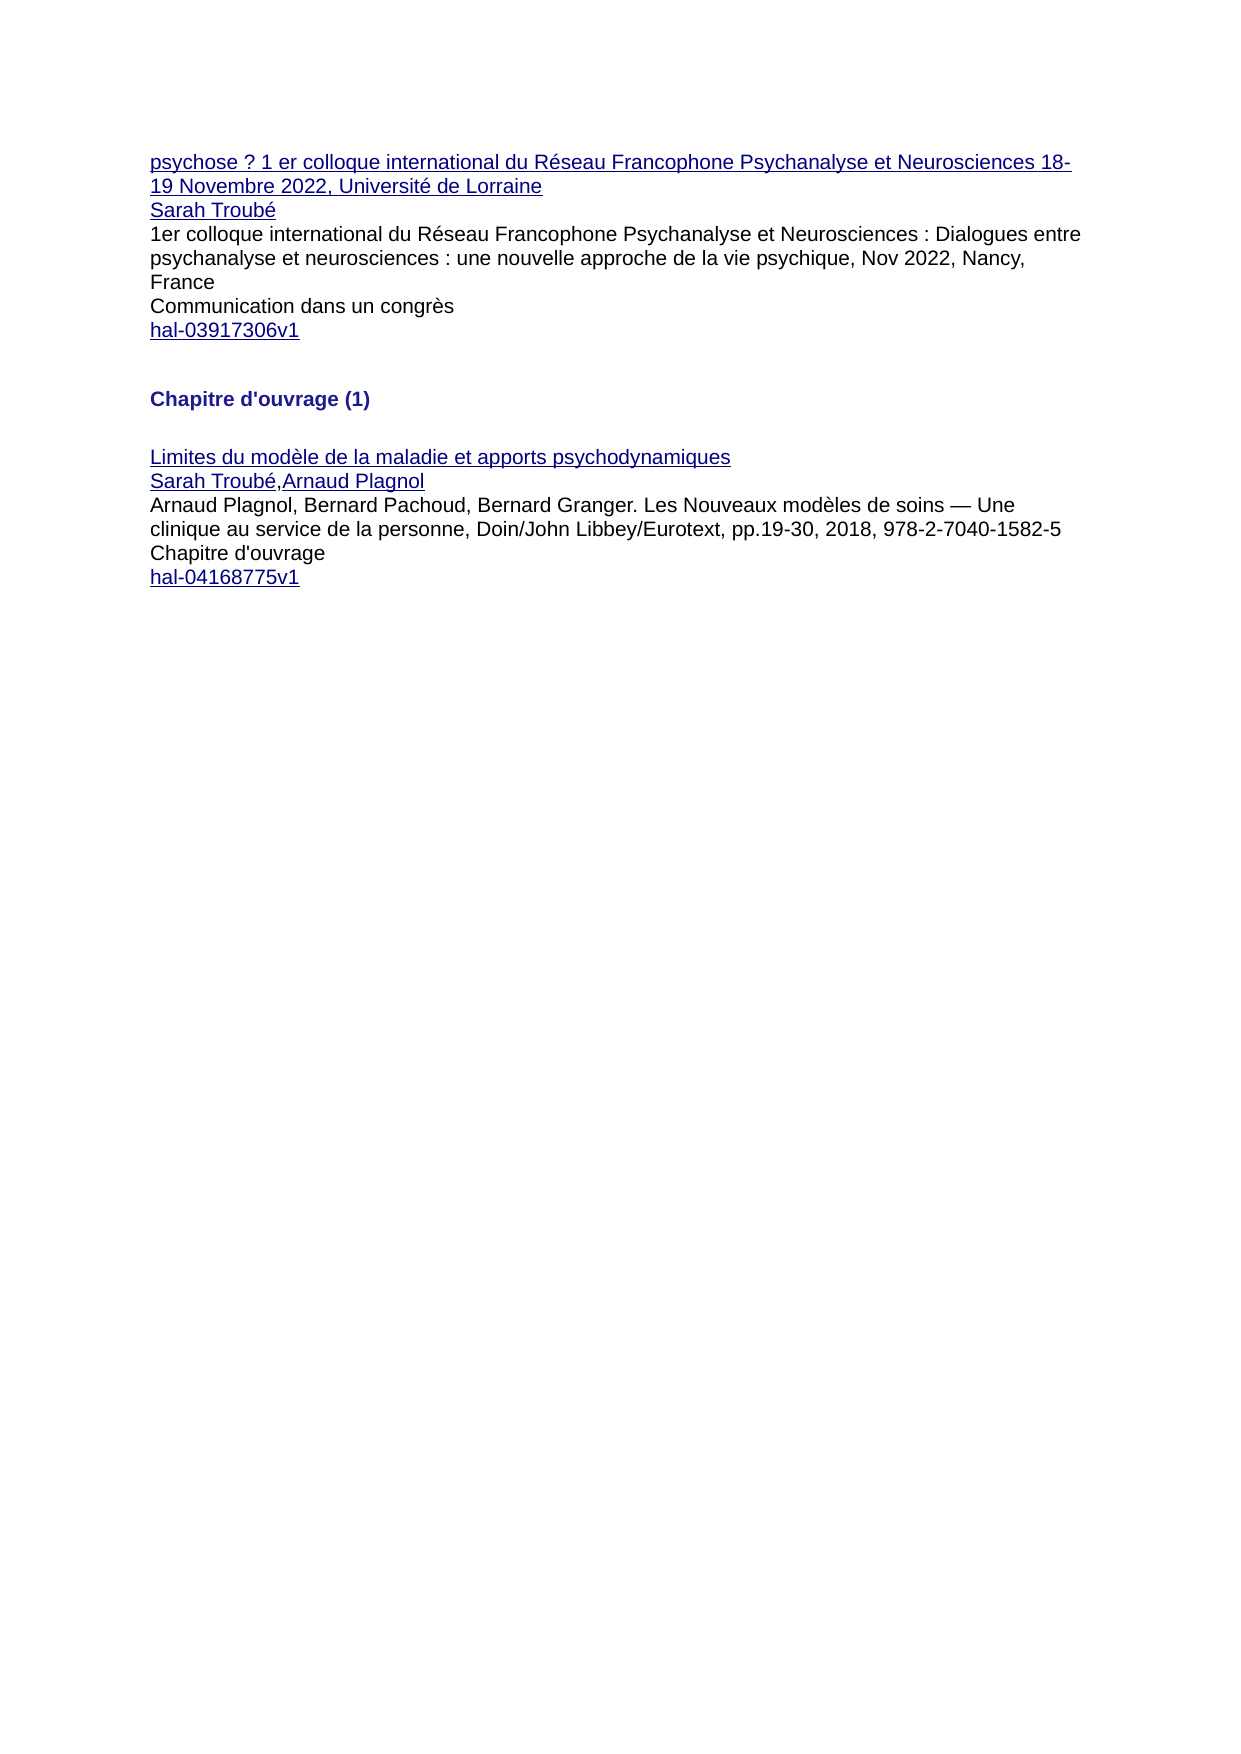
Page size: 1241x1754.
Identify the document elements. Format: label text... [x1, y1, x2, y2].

subtitle Chapitre d'ouvrage (1) [150, 386, 1090, 410]
table_header Les neurosciences peuvent-elles rendre compte des spécificités cliniques de l'angoisse dans la psychose ? 1 er colloque international du Réseau Francophone Psychanalyse et Neurosciences 18-19 Novembre 2022, Université de Lorraine Sarah Troubé 1er colloque international du Réseau Francophone Psychanalyse et Neurosciences : Dialogues entre psychanalyse et neurosciences : une nouvelle approche de la vie psychique, Nov 2022, Nancy, France Communication dans un congrès hal-03917306v1 [150, 150, 1090, 342]
table_header Limites du modèle de la maladie et apports psychodynamiques Sarah Troubé,Arnaud Plagnol Arnaud Plagnol, Bernard Pachoud, Bernard Granger. Les Nouveaux modèles de soins — Une clinique au service de la personne, Doin/John Libbey/Eurotext, pp.19-30, 2018, 978-2-7040-1582-5 Chapitre d'ouvrage hal-04168775v1 [150, 445, 1090, 588]
